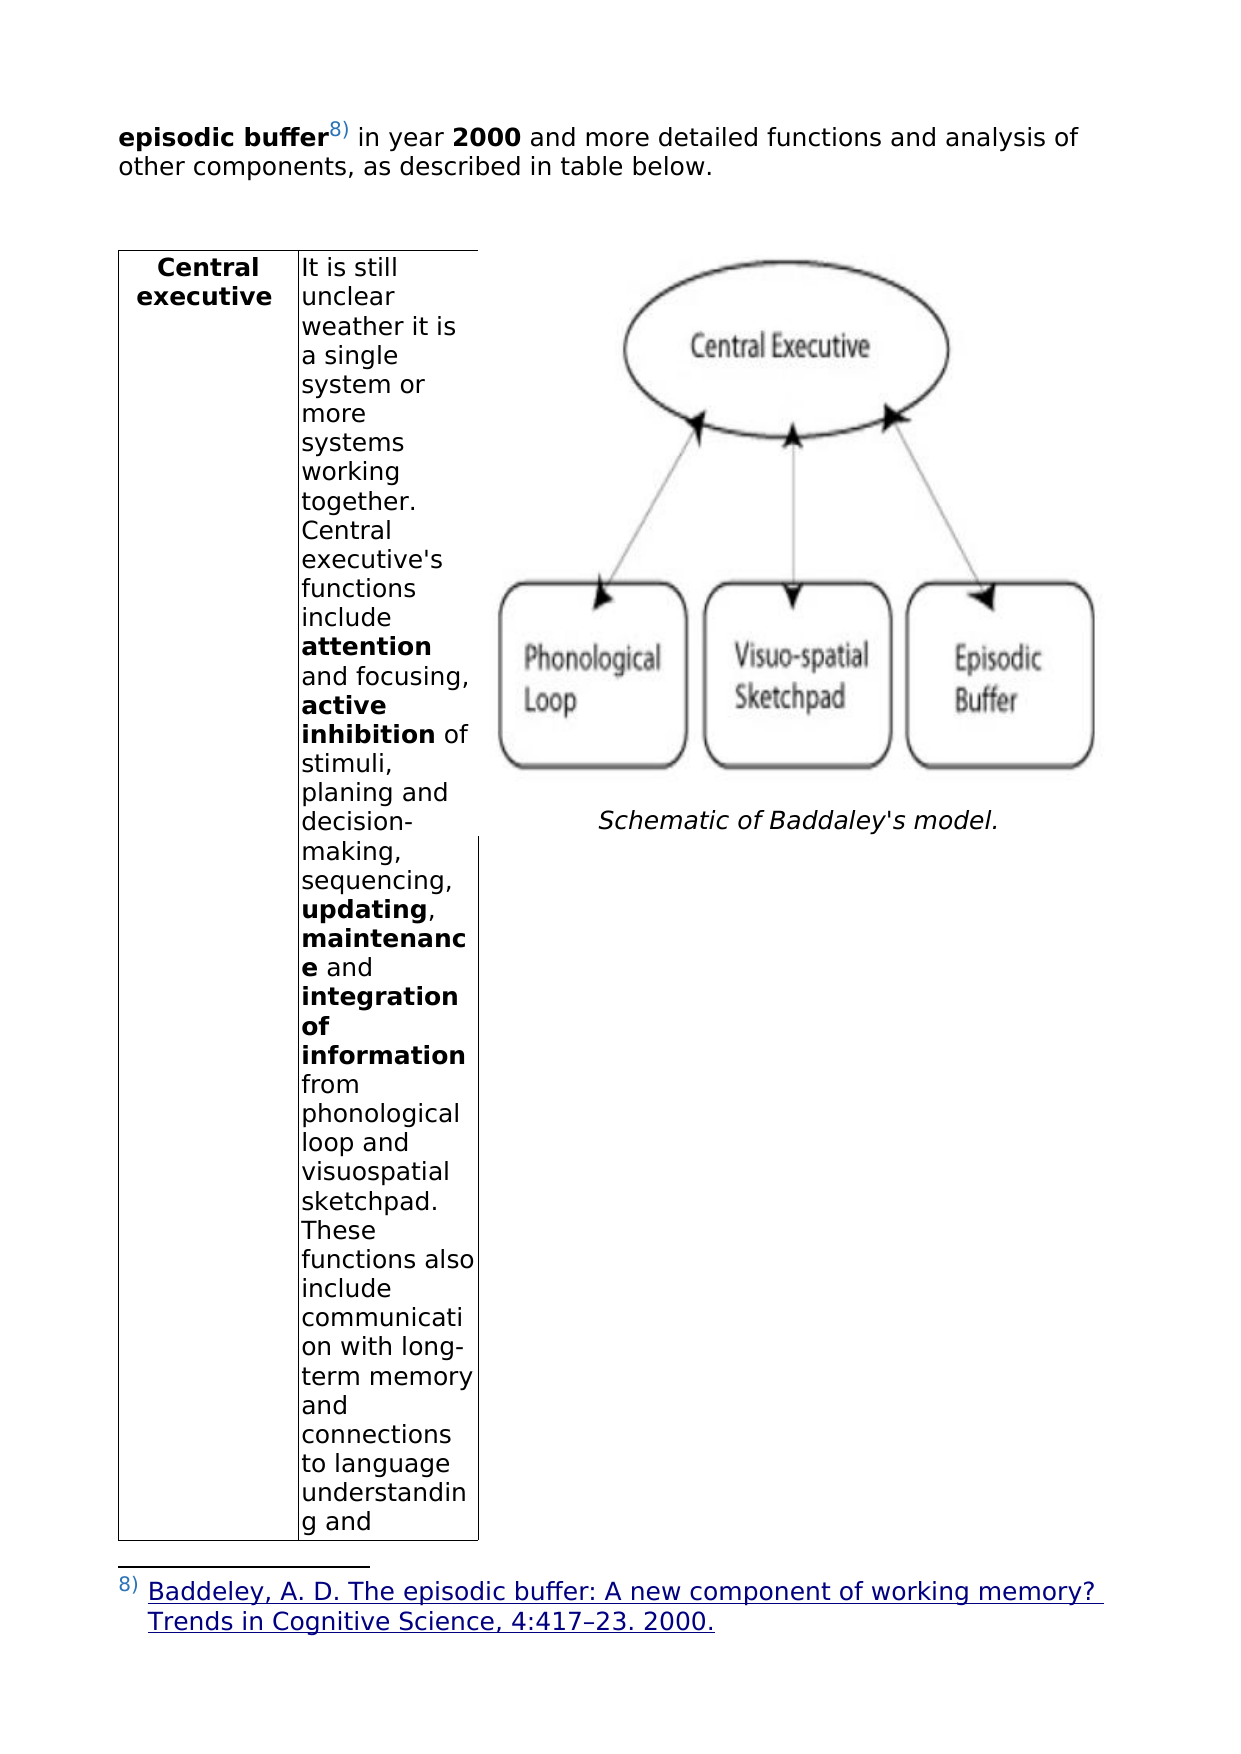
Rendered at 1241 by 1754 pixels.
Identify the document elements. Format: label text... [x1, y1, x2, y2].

table_header Central executive [119, 251, 298, 1539]
text Schematic of Baddaley's model. [478, 807, 1122, 836]
text Baddeley, A. D. The episodic buffer: A new component of working memory? Trends in Cognitive Science, 4:417–23. 2000. [118, 1573, 1122, 1636]
picture [478, 193, 1123, 807]
table_header It is still unclear weather it is a single system or more systems working together. Central executive's functions include attention and focusing, active inhibition of stimuli, planing and decision-making, sequencing, updating, maintenance and integration of information from phonological loop and visuospatial sketchpad. These functions also include communication with long-term memory and connections to language understanding and [299, 251, 478, 1539]
text episodic buffer in year 2000 and more detailed functions and analysis of other components, as described in table below. [118, 118, 1122, 181]
